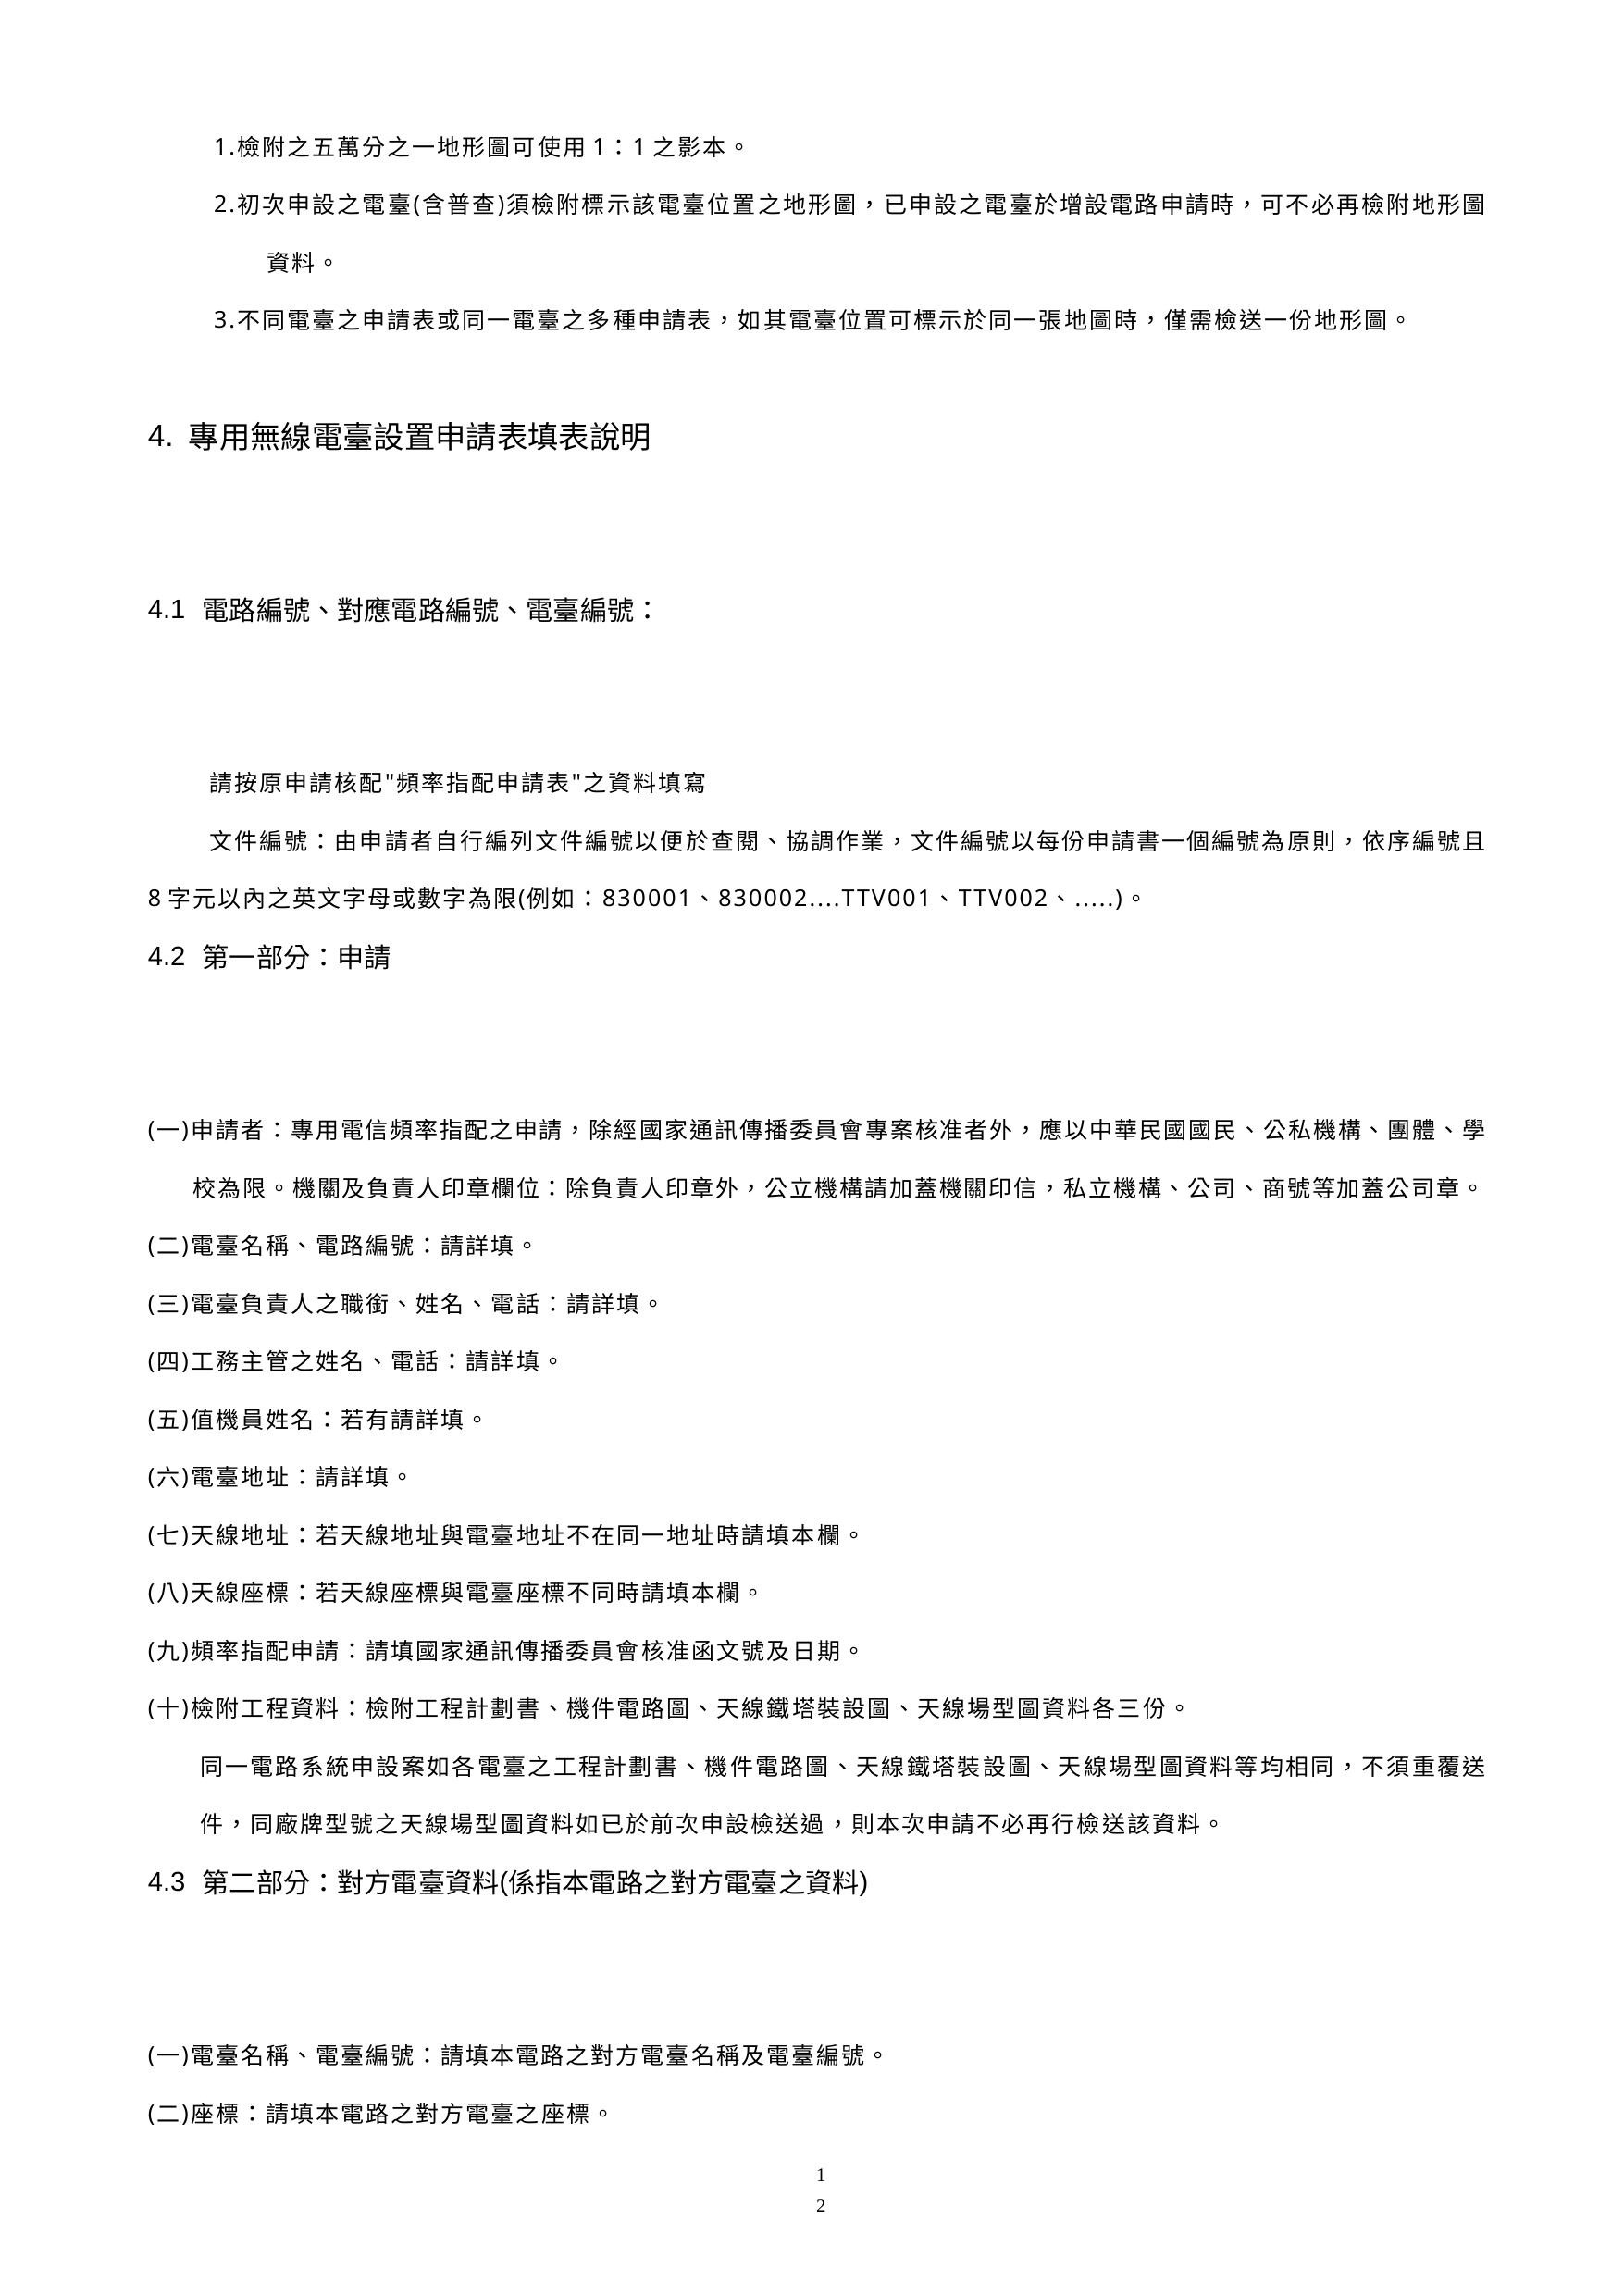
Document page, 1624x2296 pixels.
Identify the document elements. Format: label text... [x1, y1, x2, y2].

text 文件編號：由申請者自行編列文件編號以便於查閱、協調作業，文件編號以每份申請書一個編號為原則，依序編號且8字元以內之英文字母或數字為限(例如：830001、830002....TTV001、TTV002、.....)。 [147, 801, 1486, 917]
subtitle 第二部分：對方電臺資料(係指本電路之對方電臺之資料) [147, 1843, 1486, 1900]
text (一)電臺名稱、電臺編號：請填本電路之對方電臺名稱及電臺編號。 [147, 2016, 1486, 2074]
text (一)申請者：專用電信頻率指配之申請，除經國家通訊傳播委員會專案核准者外，應以中華民國國民、公私機構、團體、學校為限。機關及負責人印章欄位：除負責人印章外，公立機構請加蓋機關印信，私立機構、公司、商號等加蓋公司章。 [147, 1090, 1486, 1206]
text (二)電臺名稱、電路編號：請詳填。 [147, 1206, 1486, 1264]
list 檢附之五萬分之一地形圖可使用1：1之影本。 [214, 107, 1486, 165]
text (三)電臺負責人之職銜、姓名、電話：請詳填。 [147, 1264, 1486, 1322]
subtitle 第一部分：申請 [147, 917, 1486, 974]
text (十)檢附工程資料：檢附工程計劃書、機件電路圖、天線鐵塔裝設圖、天線場型圖資料各三份。 [147, 1669, 1486, 1727]
text (六)電臺地址：請詳填。 [147, 1437, 1486, 1496]
text (二)座標：請填本電路之對方電臺之座標。 [147, 2074, 1486, 2131]
text (八)天線座標：若天線座標與電臺座標不同時請填本欄。 [147, 1553, 1486, 1611]
subtitle 專用無線電臺設置申請表填表說明 [147, 396, 1486, 454]
text (四)工務主管之姓名、電話：請詳填。 [147, 1322, 1486, 1380]
text 請按原申請核配"頻率指配申請表"之資料填寫 [147, 743, 1486, 801]
list 初次申設之電臺(含普查)須檢附標示該電臺位置之地形圖，已申設之電臺於增設電路申請時，可不必再檢附地形圖資料。 [214, 165, 1486, 280]
text (九)頻率指配申請：請填國家通訊傳播委員會核准函文號及日期。 [147, 1611, 1486, 1669]
text (五)值機員姓名：若有請詳填。 [147, 1380, 1486, 1437]
list 不同電臺之申請表或同一電臺之多種申請表，如其電臺位置可標示於同一張地圖時，僅需檢送一份地形圖。 [214, 280, 1486, 339]
text 同一電路系統申設案如各電臺之工程計劃書、機件電路圖、天線鐵塔裝設圖、天線場型圖資料等均相同，不須重覆送件，同廠牌型號之天線場型圖資料如已於前次申設檢送過，則本次申請不必再行檢送該資料。 [200, 1727, 1486, 1843]
text (七)天線地址：若天線地址與電臺地址不在同一地址時請填本欄。 [147, 1496, 1486, 1553]
subtitle 電路編號、對應電路編號、電臺編號： [147, 570, 1486, 627]
